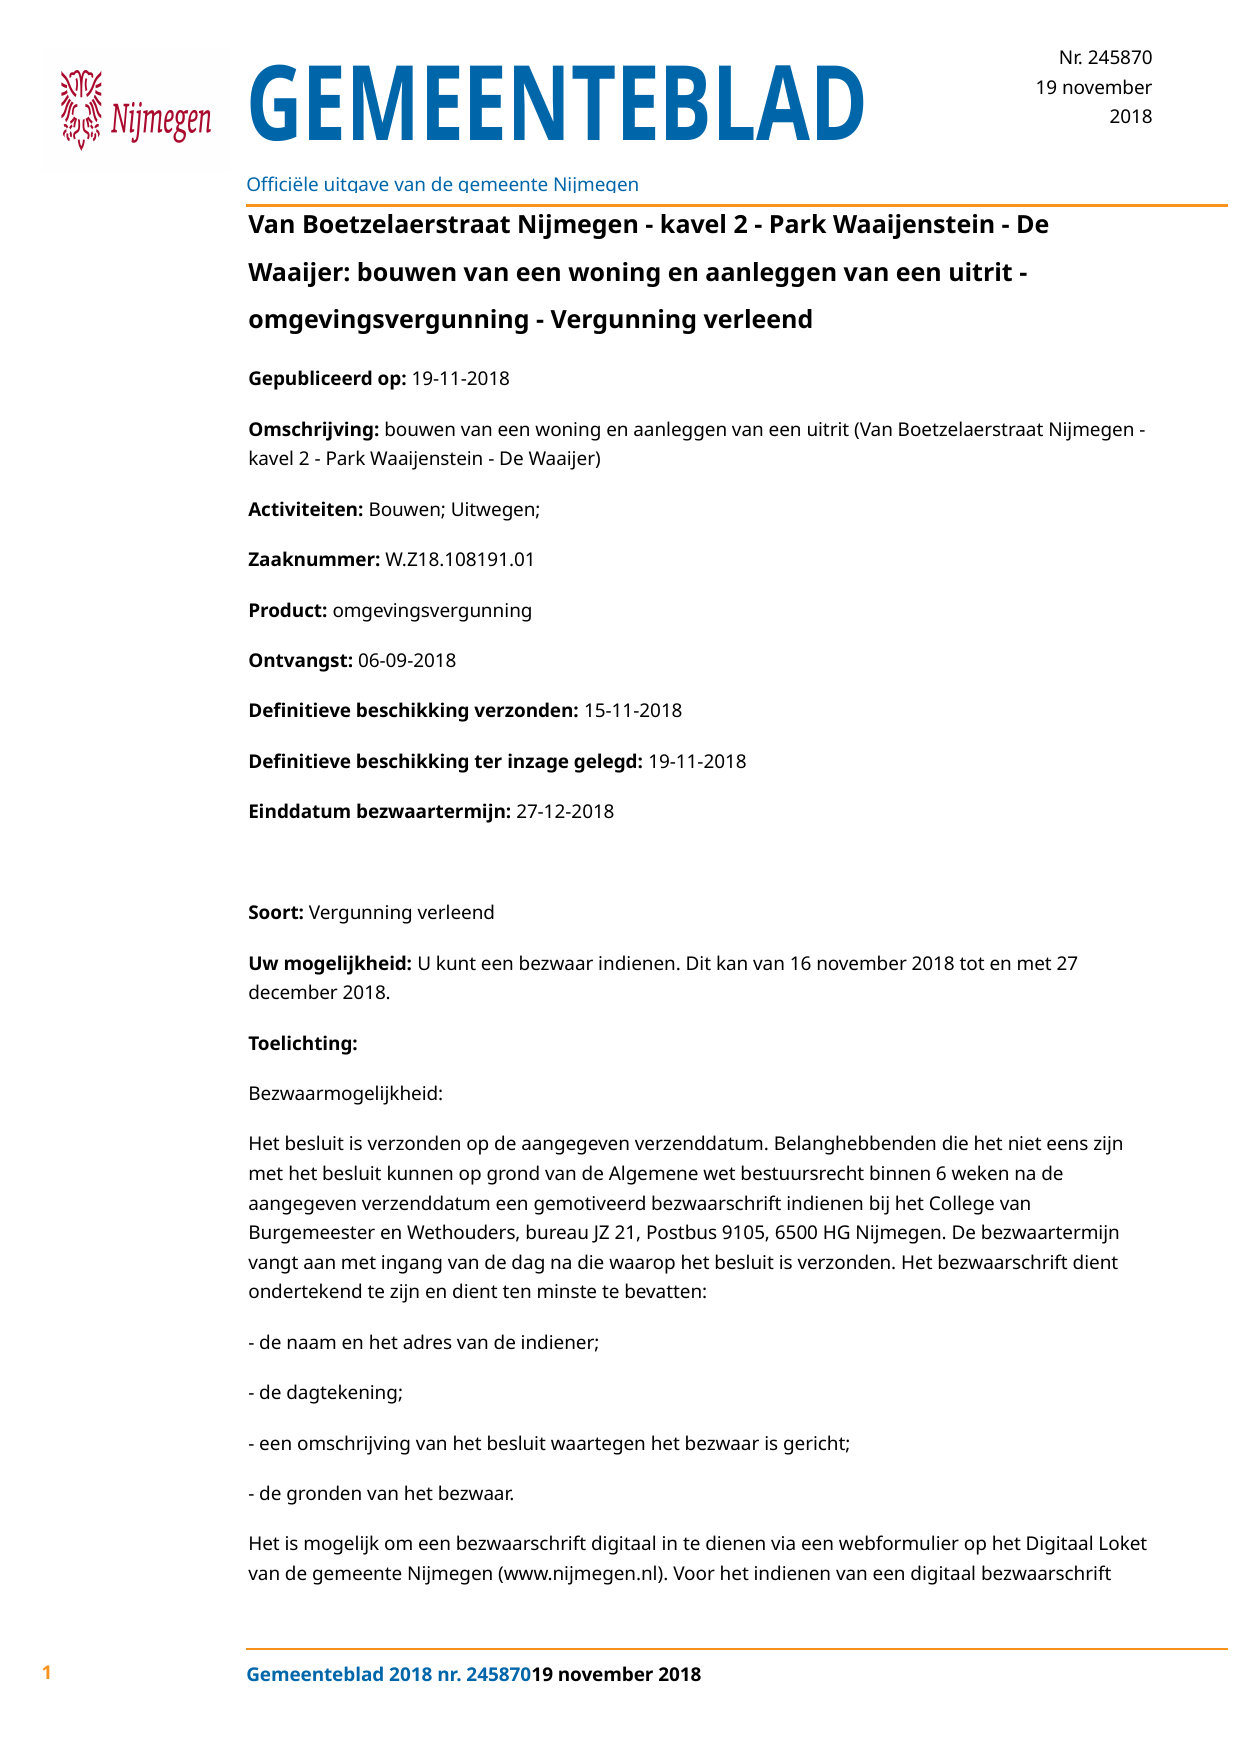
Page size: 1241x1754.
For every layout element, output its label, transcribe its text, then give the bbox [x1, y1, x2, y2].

text Ontvangst: 06-09-2018 [248, 647, 1152, 673]
text Zaaknummer: W.Z18.108191.01 [248, 546, 1152, 572]
text - een omschrijving van het besluit waartegen het bezwaar is gericht; [248, 1430, 1152, 1455]
text Bezwaarmogelijkheid: [248, 1080, 1152, 1106]
text - de gronden van het bezwaar. [248, 1480, 1152, 1506]
text Uw mogelijkheid: U kunt een bezwaar indienen. Dit kan van 16 november 2018 tot en met 27 december 2018. [248, 950, 1152, 1005]
text Het is mogelijk om een bezwaarschrift digitaal in te dienen via een webformulier op het Digitaal Loket van de gemeente Nijmegen (www.nijmegen.nl). Voor het indienen van een digitaal bezwaarschrift [248, 1531, 1152, 1586]
text Omschrijving: bouwen van een woning en aanleggen van een uitrit (Van Boetzelaerstraat Nijmegen - kavel 2 - Park Waaijenstein - De Waaijer) [248, 416, 1152, 471]
text Soort: Vergunning verleend [248, 899, 1152, 925]
text Het besluit is verzonden op de aangegeven verzenddatum. Belanghebbenden die het niet eens zijn met het besluit kunnen op grond van de Algemene wet bestuursrecht binnen 6 weken na de aangegeven verzenddatum een gemotiveerd bezwaarschrift indienen bij het College van Burgemeester en Wethouders, bureau JZ 21, Postbus 9105, 6500 HG Nijmegen. De bezwaartermijn vangt aan met ingang van de dag na die waarop het besluit is verzonden. Het bezwaarschrift dient ondertekend te zijn en dient ten minste te bevatten: [248, 1131, 1152, 1304]
text Toelichting: [248, 1030, 1152, 1055]
text Einddatum bezwaartermijn: 27-12-2018 [248, 798, 1152, 824]
text Product: omgevingsvergunning [248, 597, 1152, 622]
text Gepubliceerd op: 19-11-2018 [248, 366, 1152, 391]
picture [41, 47, 231, 172]
text - de naam en het adres van de indiener; [248, 1329, 1152, 1354]
text Activiteiten: Bouwen; Uitwegen; [248, 496, 1152, 522]
text Van Boetzelaerstraat Nijmegen - kavel 2 - Park Waaijenstein - De Waaijer: bouwen van een woning en aanleggen van een uitrit - omgevingsvergunning - Vergunning verleend [248, 207, 1152, 336]
text Definitieve beschikking ter inzage gelegd: 19-11-2018 [248, 748, 1152, 774]
text Definitieve beschikking verzonden: 15-11-2018 [248, 698, 1152, 723]
text - de dagtekening; [248, 1379, 1152, 1405]
